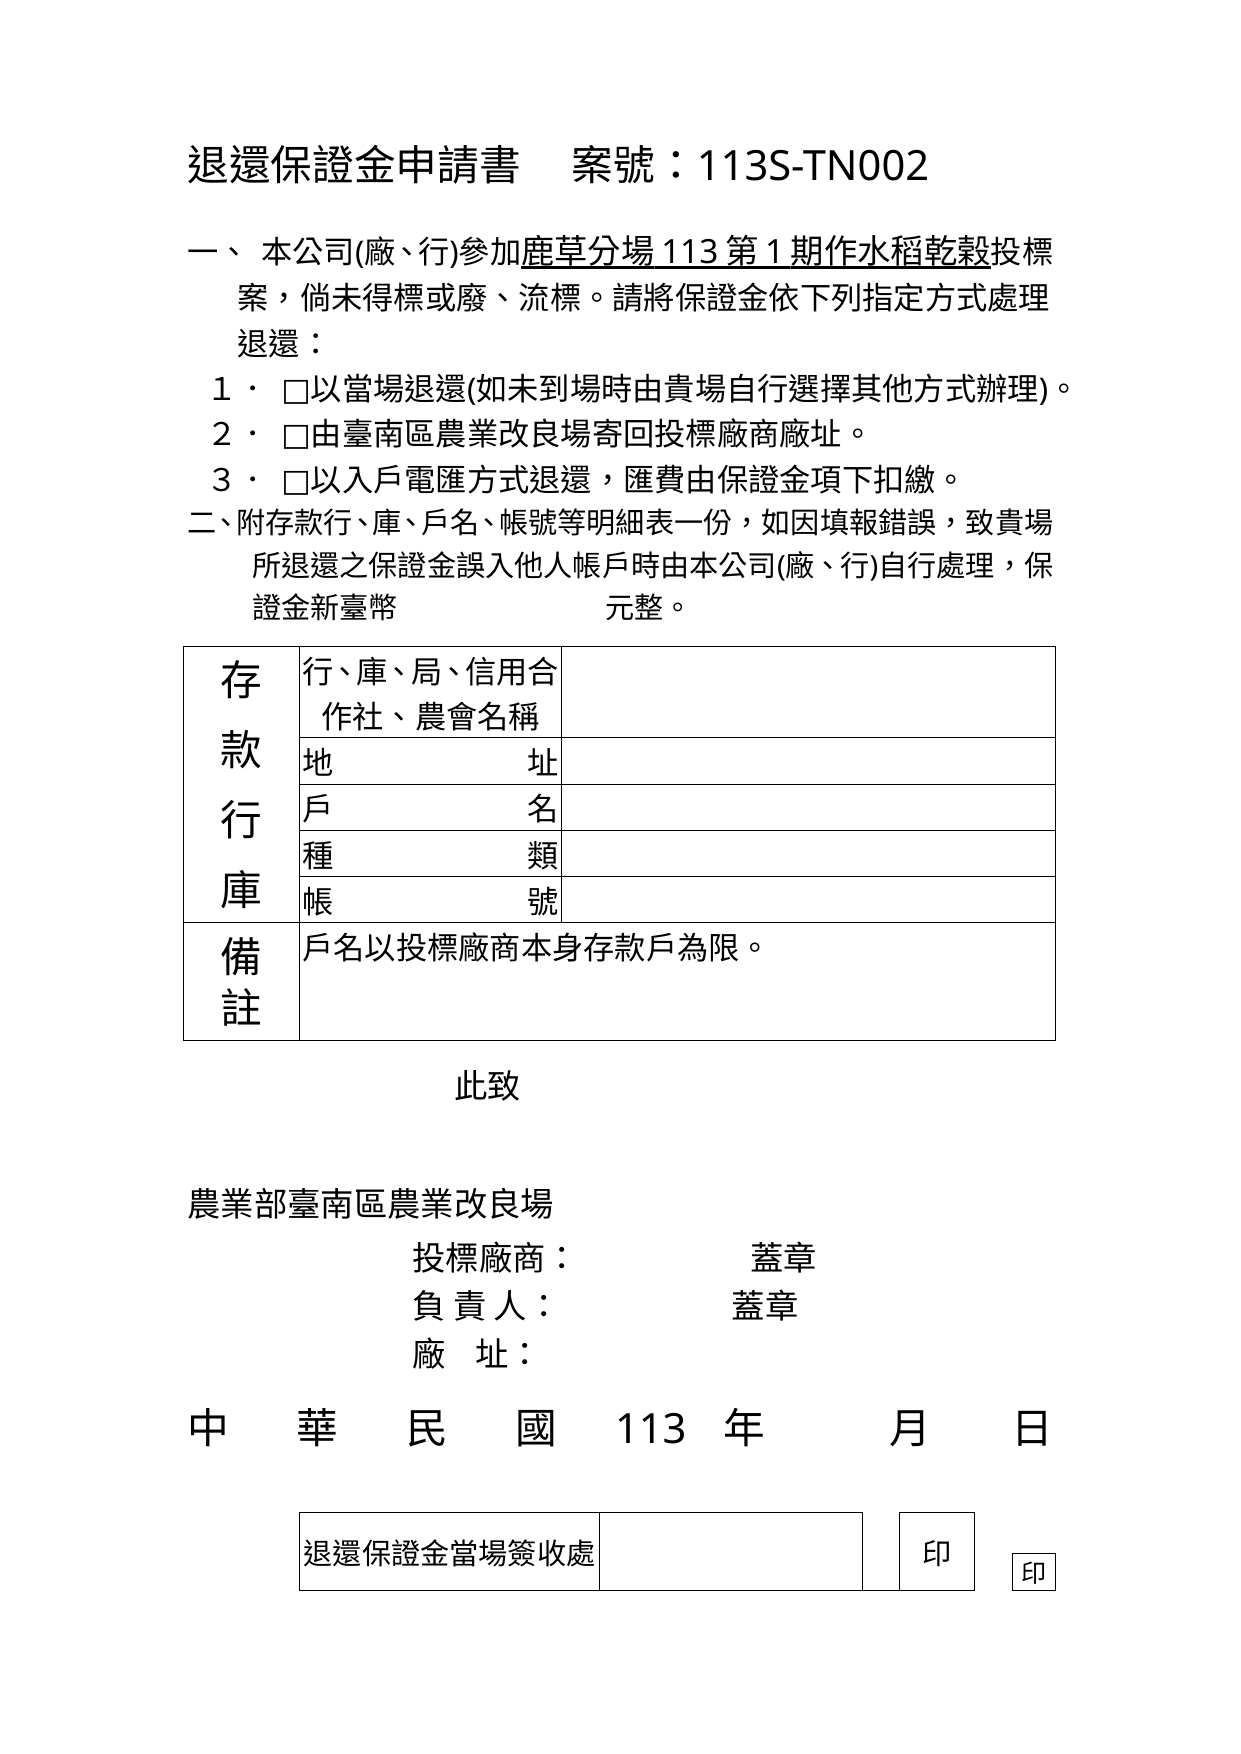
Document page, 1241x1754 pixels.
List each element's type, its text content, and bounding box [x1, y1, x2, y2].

table_cell [562, 831, 1055, 876]
table_cell 戶名以投標廠商本身存款戶為限。 [300, 923, 1055, 1040]
text 二、附存款行、庫、戶名、帳號等明細表一份，如因填報錯誤，致貴場所退還之保證金誤入他人帳戶時由本公司(廠、行)自行處理，保證金新臺幣 元整。 [187, 500, 1053, 627]
text 此致 [187, 1060, 1053, 1108]
list □以當場退還(如未到場時由貴場自行選擇其他方式辦理)。 [206, 364, 1053, 409]
table_cell 戶名 [300, 785, 561, 830]
table_cell 帳號 [300, 877, 561, 922]
table_header 存款行庫 [184, 647, 299, 922]
table_header [600, 1513, 862, 1590]
table_cell [562, 877, 1055, 922]
table_cell 種類 [300, 831, 561, 876]
table_header [1012, 1512, 1056, 1553]
list 本公司(廠、行)參加鹿草分場113第1期作水稻乾榖投標案，倘未得標或廢、流標。請將保證金依下列指定方式處理退還： [187, 225, 1053, 364]
table_cell [562, 738, 1055, 783]
text 負 責 人： 蓋章 [412, 1279, 1053, 1328]
list □以入戶電匯方式退還，匯費由保證金項下扣繳。 [206, 455, 1053, 500]
table_header [975, 1512, 1012, 1553]
text 廠 址： [412, 1328, 1053, 1376]
table_header 行、庫、局、信用合作社、農會名稱 [300, 647, 561, 737]
text 農業部臺南區農業改良場 [187, 1178, 1053, 1226]
text 退還保證金申請書 案號：113S-TN002 [187, 150, 1053, 187]
table_header [863, 1512, 899, 1590]
table_cell [975, 1553, 1012, 1590]
table_cell [562, 785, 1055, 830]
text 中 華 民 國 113 年 月 日 [187, 1395, 1053, 1455]
table_header 印 [900, 1513, 974, 1590]
table_cell 印 [1013, 1554, 1055, 1590]
table_cell 備註 [184, 923, 299, 1040]
text 投標廠商： 蓋章 [412, 1231, 1053, 1279]
table_header [562, 647, 1055, 737]
table_header 退還保證金當場簽收處 [300, 1513, 599, 1590]
table_cell 地址 [300, 738, 561, 783]
list □由臺南區農業改良場寄回投標廠商廠址。 [206, 409, 1053, 455]
